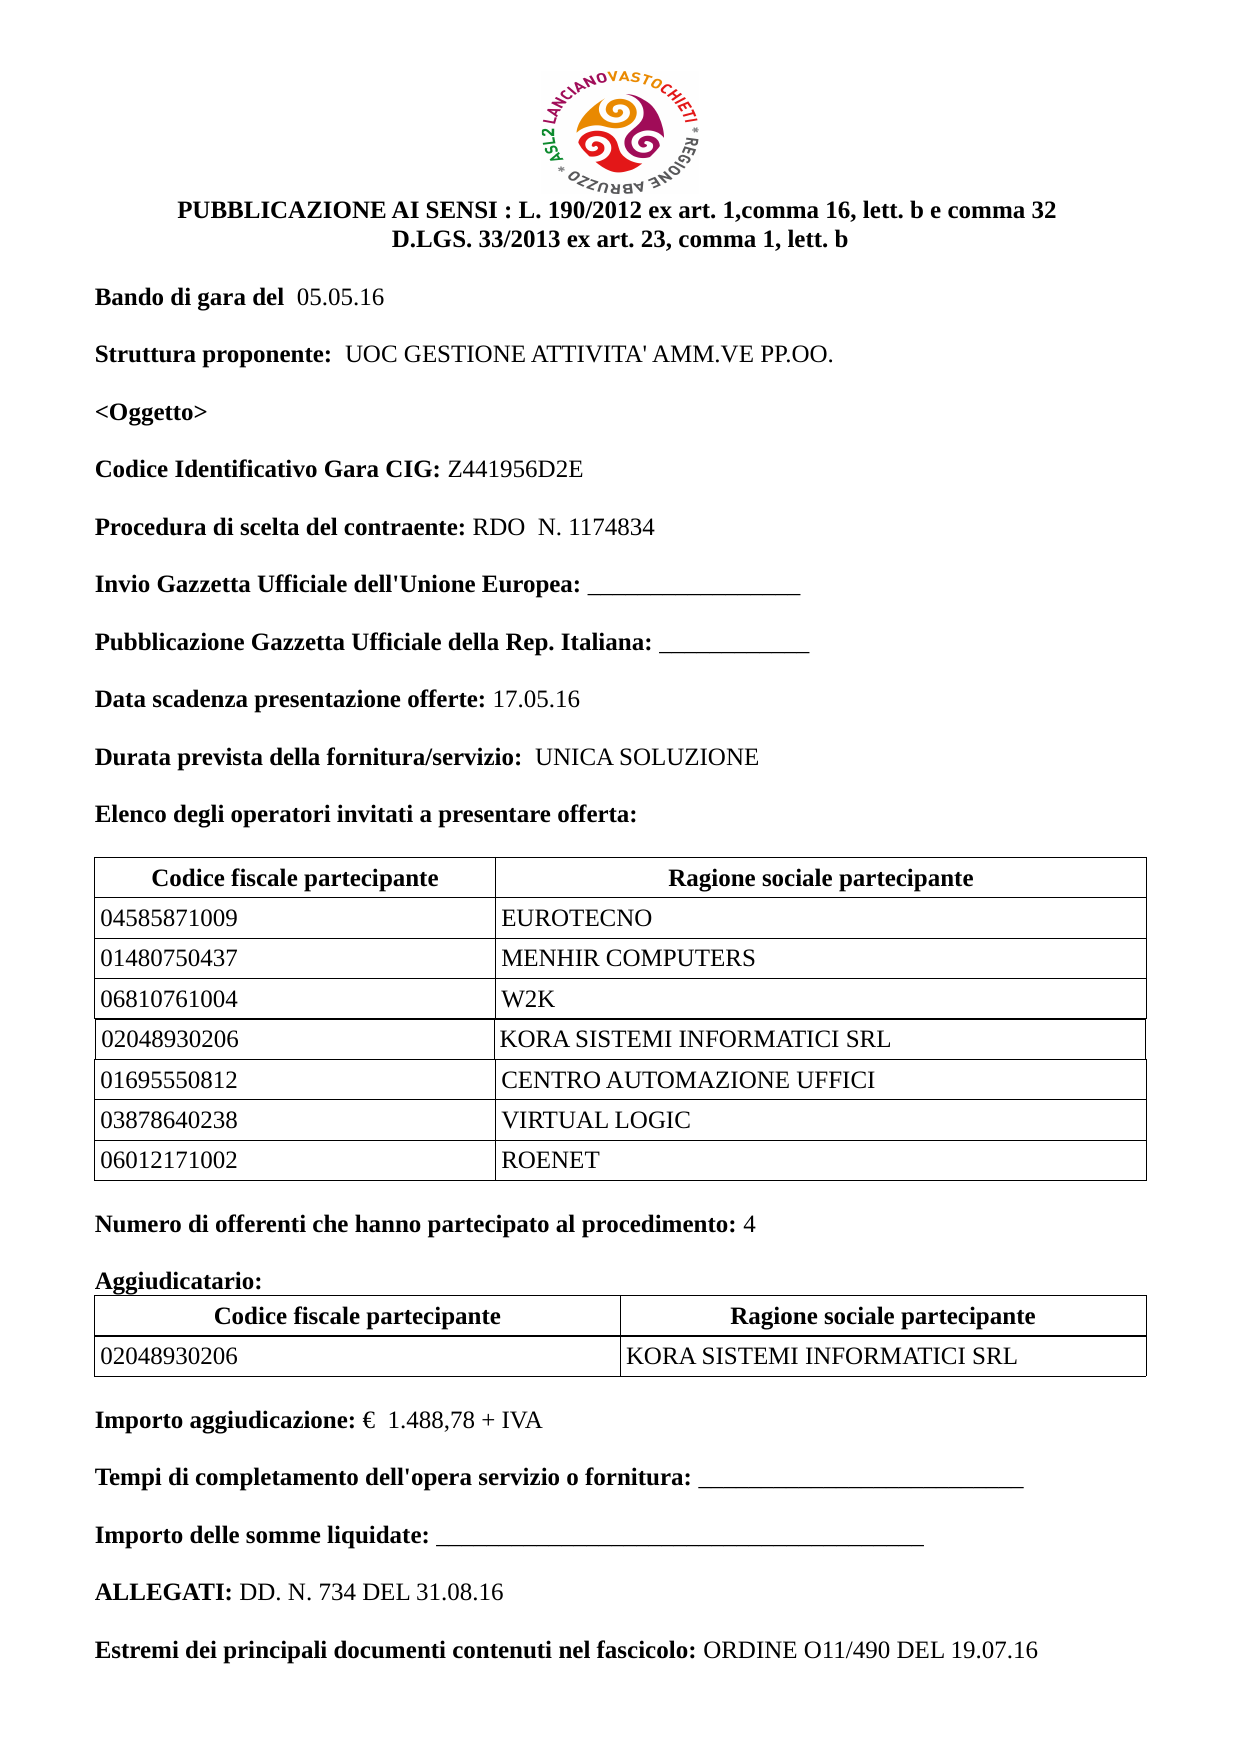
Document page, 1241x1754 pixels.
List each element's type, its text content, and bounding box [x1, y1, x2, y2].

text Durata prevista della fornitura/servizio: UNICA SOLUZIONE [94, 742, 1146, 771]
text Tempi di completamento dell'opera servizio o fornitura: __________________________ [94, 1462, 1146, 1491]
table_header 01480750437 [95, 939, 495, 978]
table_header 02048930206 [95, 1337, 620, 1376]
picture [541, 71, 699, 194]
text Importo delle somme liquidate: _______________________________________ [94, 1520, 1146, 1548]
text Numero di offerenti che hanno partecipato al procedimento: 4 [94, 1209, 1146, 1238]
text PUBBLICAZIONE AI SENSI : L. 190/2012 ex art. 1,comma 16, lett. b e comma 32 [94, 196, 1146, 224]
text D.LGS. 33/2013 ex art. 23, comma 1, lett. b [94, 224, 1146, 253]
table_header ROENET [496, 1141, 1146, 1180]
table_cell 04585871009 [95, 898, 495, 937]
text <Oggetto> [94, 397, 1146, 426]
table_header Codice fiscale partecipante [95, 858, 495, 897]
text Estremi dei principali documenti contenuti nel fascicolo: ORDINE O11/490 DEL 19.07.16 [94, 1635, 1146, 1663]
text Struttura proponente: UOC GESTIONE ATTIVITA' AMM.VE PP.OO. [94, 339, 1146, 368]
text Elenco degli operatori invitati a presentare offerta: [94, 799, 1146, 828]
table_cell EUROTECNO [496, 898, 1146, 937]
table_header W2K [496, 979, 1146, 1018]
text Importo aggiudicazione: € 1.488,78 + IVA [94, 1405, 1146, 1433]
table_header VIRTUAL LOGIC [496, 1100, 1146, 1139]
table_header KORA SISTEMI INFORMATICI SRL [621, 1337, 1146, 1376]
table_header Codice fiscale partecipante [95, 1296, 620, 1335]
table_header 03878640238 [95, 1100, 495, 1139]
table_header 06810761004 [95, 979, 495, 1018]
text Codice Identificativo Gara CIG: Z441956D2E [94, 454, 1146, 483]
table_header KORA SISTEMI INFORMATICI SRL [495, 1020, 1145, 1059]
text Data scadenza presentazione offerte: 17.05.16 [94, 684, 1146, 713]
text Aggiudicatario: [94, 1266, 1146, 1295]
text Bando di gara del 05.05.16 [94, 282, 1146, 311]
text Invio Gazzetta Ufficiale dell'Unione Europea: _________________ [94, 569, 1146, 598]
table_header 02048930206 [96, 1020, 494, 1059]
table_header Ragione sociale partecipante [621, 1296, 1146, 1335]
text Procedura di scelta del contraente: RDO N. 1174834 [94, 512, 1146, 541]
table_header CENTRO AUTOMAZIONE UFFICI [496, 1060, 1146, 1099]
table_header Ragione sociale partecipante [496, 858, 1146, 897]
table_header MENHIR COMPUTERS [496, 939, 1146, 978]
text Pubblicazione Gazzetta Ufficiale della Rep. Italiana: ____________ [94, 627, 1146, 656]
table_header 06012171002 [95, 1141, 495, 1180]
text ALLEGATI: DD. N. 734 DEL 31.08.16 [94, 1577, 1146, 1606]
table_header 01695550812 [95, 1060, 495, 1099]
